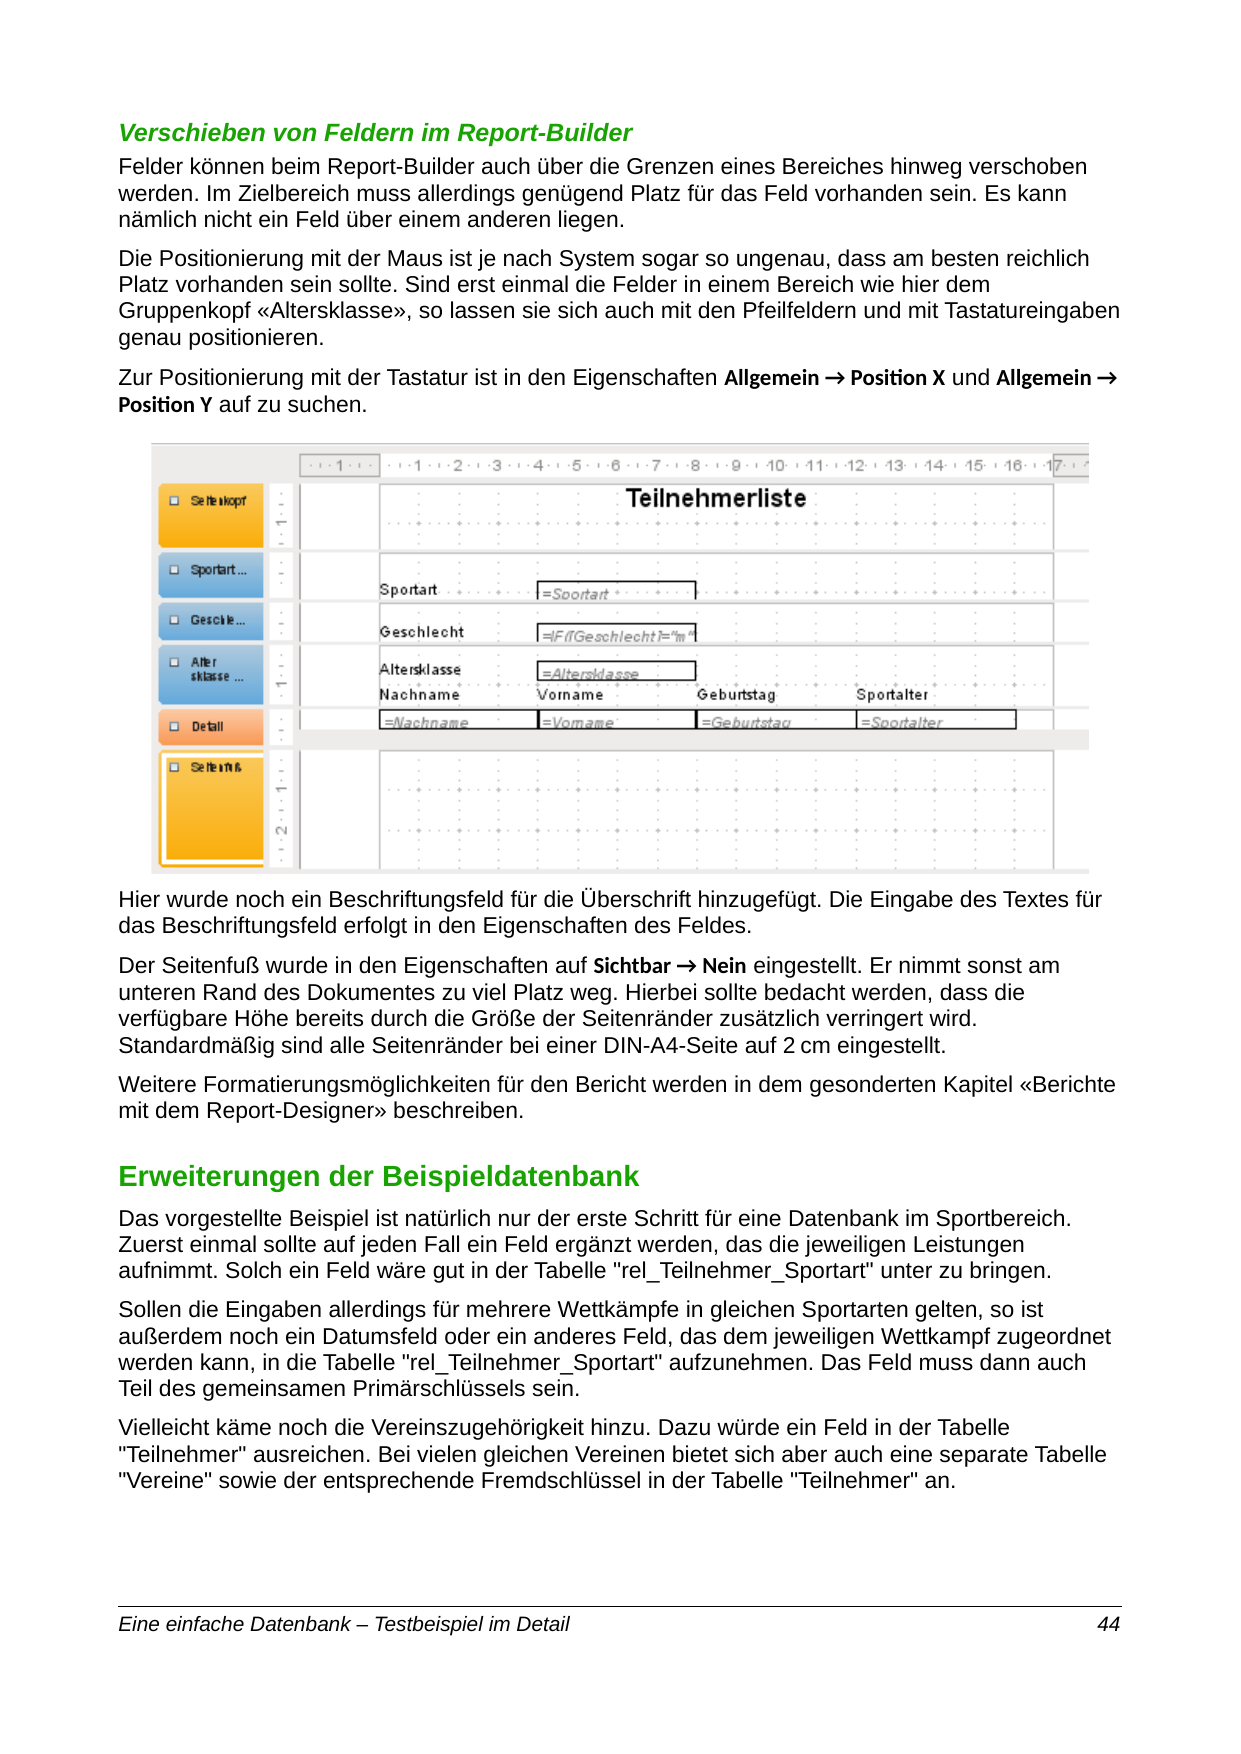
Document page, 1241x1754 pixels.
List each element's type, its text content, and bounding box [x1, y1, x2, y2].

text Hier wurde noch ein Beschriftungsfeld für die Überschrift hinzugefügt. Die Eingabe des Textes für das Beschriftungsfeld erfolgt in den Eigenschaften des Feldes. [118, 886, 1122, 938]
text Weitere Formatierungsmöglichkeiten für den Bericht werden in dem gesonderten Kapitel «Berichte mit dem Report-Designer» beschreiben. [118, 1071, 1122, 1123]
subtitle Erweiterungen der Beispieldatenbank [118, 1159, 1122, 1192]
text Felder können beim Report-Builder auch über die Grenzen eines Bereiches hinweg verschoben werden. Im Zielbereich muss allerdings genügend Platz für das Feld vorhanden sein. Es kann nämlich nicht ein Feld über einem anderen liegen. [118, 153, 1122, 232]
subtitle Verschieben von Feldern im Report-Builder [118, 118, 1122, 147]
text Zur Positionierung mit der Tastatur ist in den Eigenschaften Allgemein → Position X und Allgemein → Position Y auf zu suchen. [118, 363, 1122, 419]
text Das vorgestellte Beispiel ist natürlich nur der erste Schritt für eine Datenbank im Sportbereich. Zuerst einmal sollte auf jeden Fall ein Feld ergänzt werden, das die jeweiligen Leistungen aufnimmt. Solch ein Feld wäre gut in der Tabelle "rel_Teilnehmer_Sportart" unter zu bringen. [118, 1205, 1122, 1284]
picture [151, 443, 1089, 874]
text Vielleicht käme noch die Vereinszugehörigkeit hinzu. Dazu würde ein Feld in der Tabelle "Teilnehmer" ausreichen. Bei vielen gleichen Vereinen bietet sich aber auch eine separate Tabelle "Vereine" sowie der entsprechende Fremdschlüssel in der Tabelle "Teilnehmer" an. [118, 1414, 1122, 1493]
text Der Seitenfuß wurde in den Eigenschaften auf Sichtbar → Nein eingestellt. Er nimmt sonst am unteren Rand des Dokumentes zu viel Platz weg. Hierbei sollte bedacht werden, dass die verfügbare Höhe bereits durch die Größe der Seitenränder zusätzlich verringert wird. Standardmäßig sind alle Seitenränder bei einer DIN-A4-Seite auf 2 cm eingestellt. [118, 951, 1122, 1058]
text Sollen die Eingaben allerdings für mehrere Wettkämpfe in gleichen Sportarten gelten, so ist außerdem noch ein Datumsfeld oder ein anderes Feld, das dem jeweiligen Wettkampf zugeordnet werden kann, in die Tabelle "rel_Teilnehmer_Sportart" aufzunehmen. Das Feld muss dann auch Teil des gemeinsamen Primärschlüssels sein. [118, 1296, 1122, 1402]
text Die Positionierung mit der Maus ist je nach System sogar so ungenau, dass am besten reichlich Platz vorhanden sein sollte. Sind erst einmal die Felder in einem Bereich wie hier dem Gruppenkopf «Altersklasse», so lassen sie sich auch mit den Pfeilfeldern und mit Tastatureingaben genau positionieren. [118, 245, 1122, 350]
